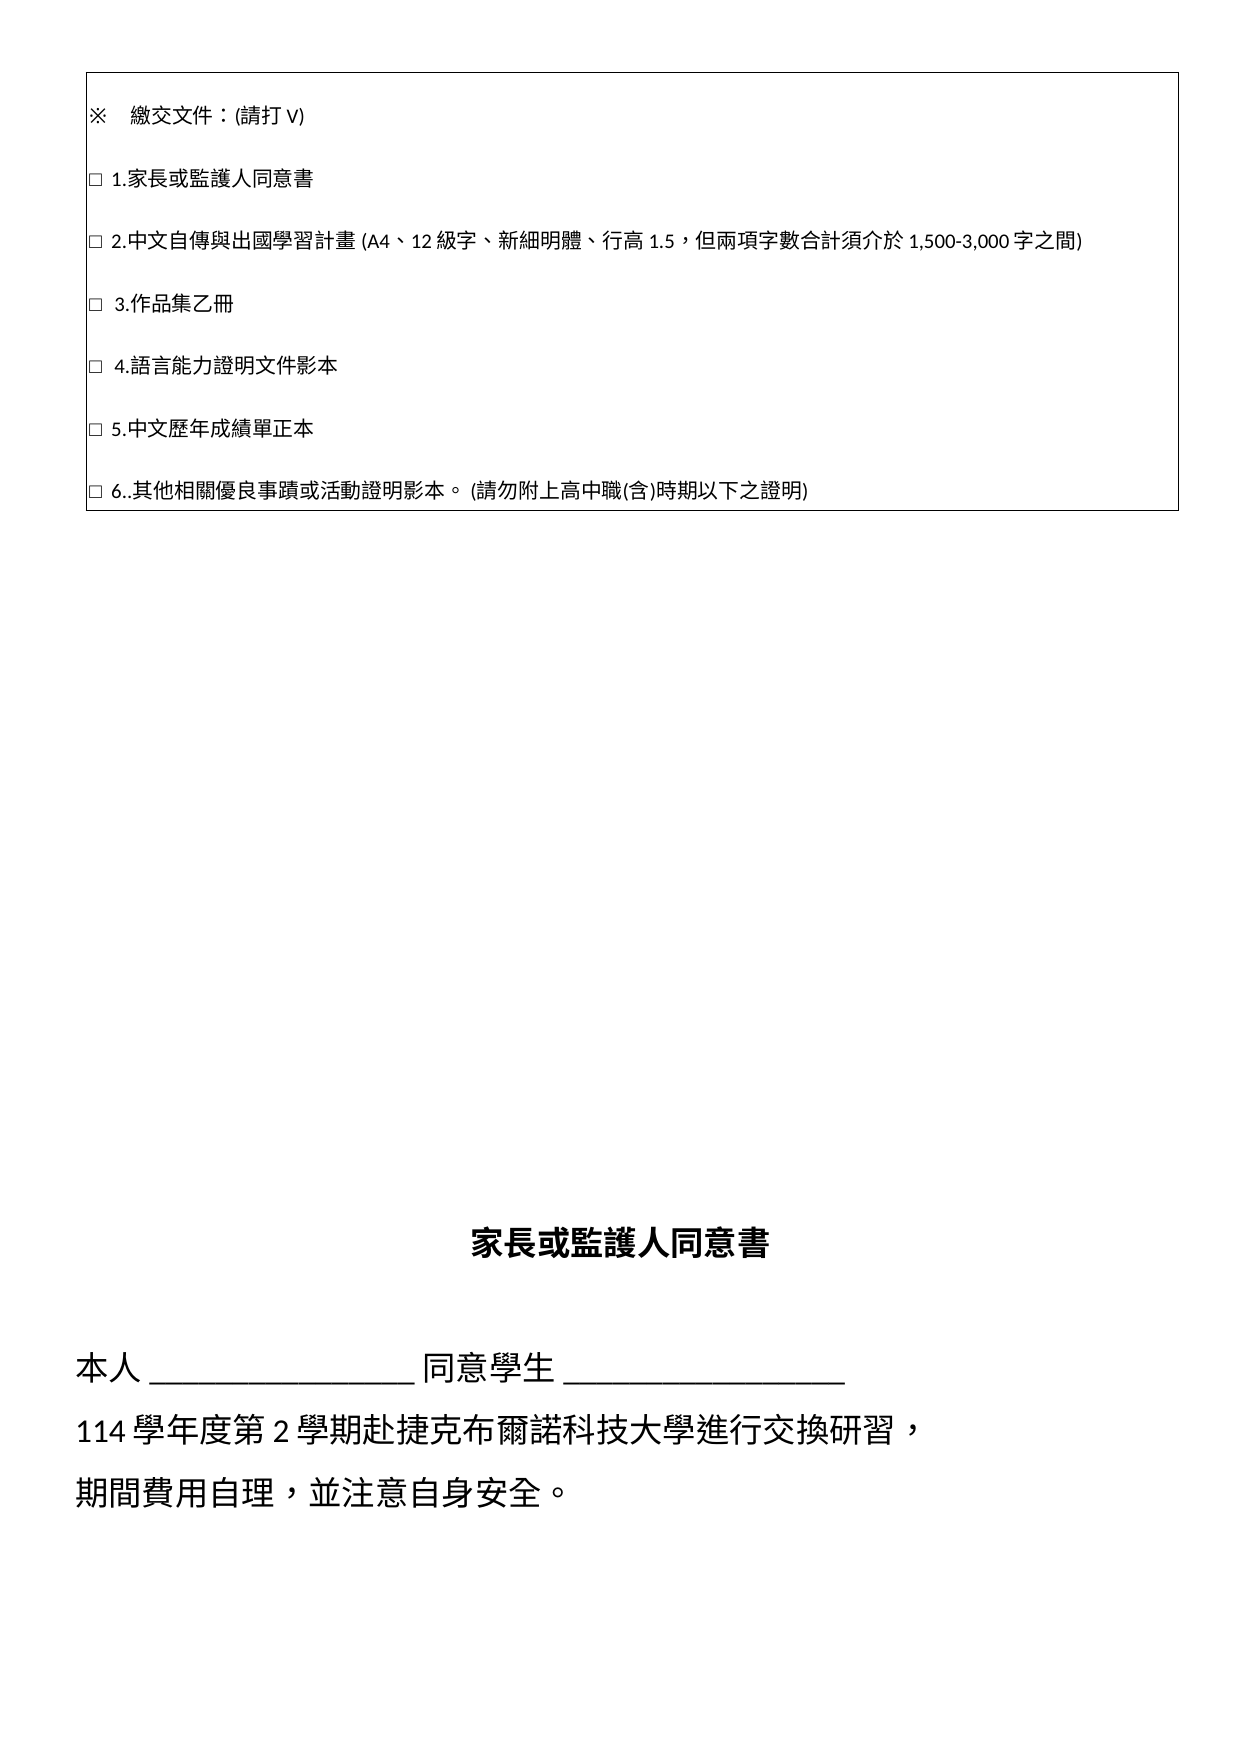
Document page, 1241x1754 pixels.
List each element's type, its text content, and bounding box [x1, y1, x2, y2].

table_cell ※ 繳交文件：(請打V) □ 1.家長或監護人同意書 □ 2.中文自傳與出國學習計畫 (A4、12級字、新細明體、行高1.5，但兩項字數合計須介於1,500-3,000字之間) □ 3.作品集乙冊 □ 4.語言能力證明文件影本 □ 5.中文歷年成績單正本 □ 6..其他相關優良事蹟或活動證明影本。 (請勿附上高中職(含)時期以下之證明) [87, 73, 1178, 510]
text 本人 ________________ 同意學生 _________________ [75, 1324, 1165, 1386]
text 家長或監護人同意書 [75, 1199, 1165, 1261]
text 期間費用自理，並注意自身安全。 [75, 1449, 1165, 1511]
text 114學年度第2學期赴捷克布爾諾科技大學進行交換研習， [75, 1386, 1165, 1449]
